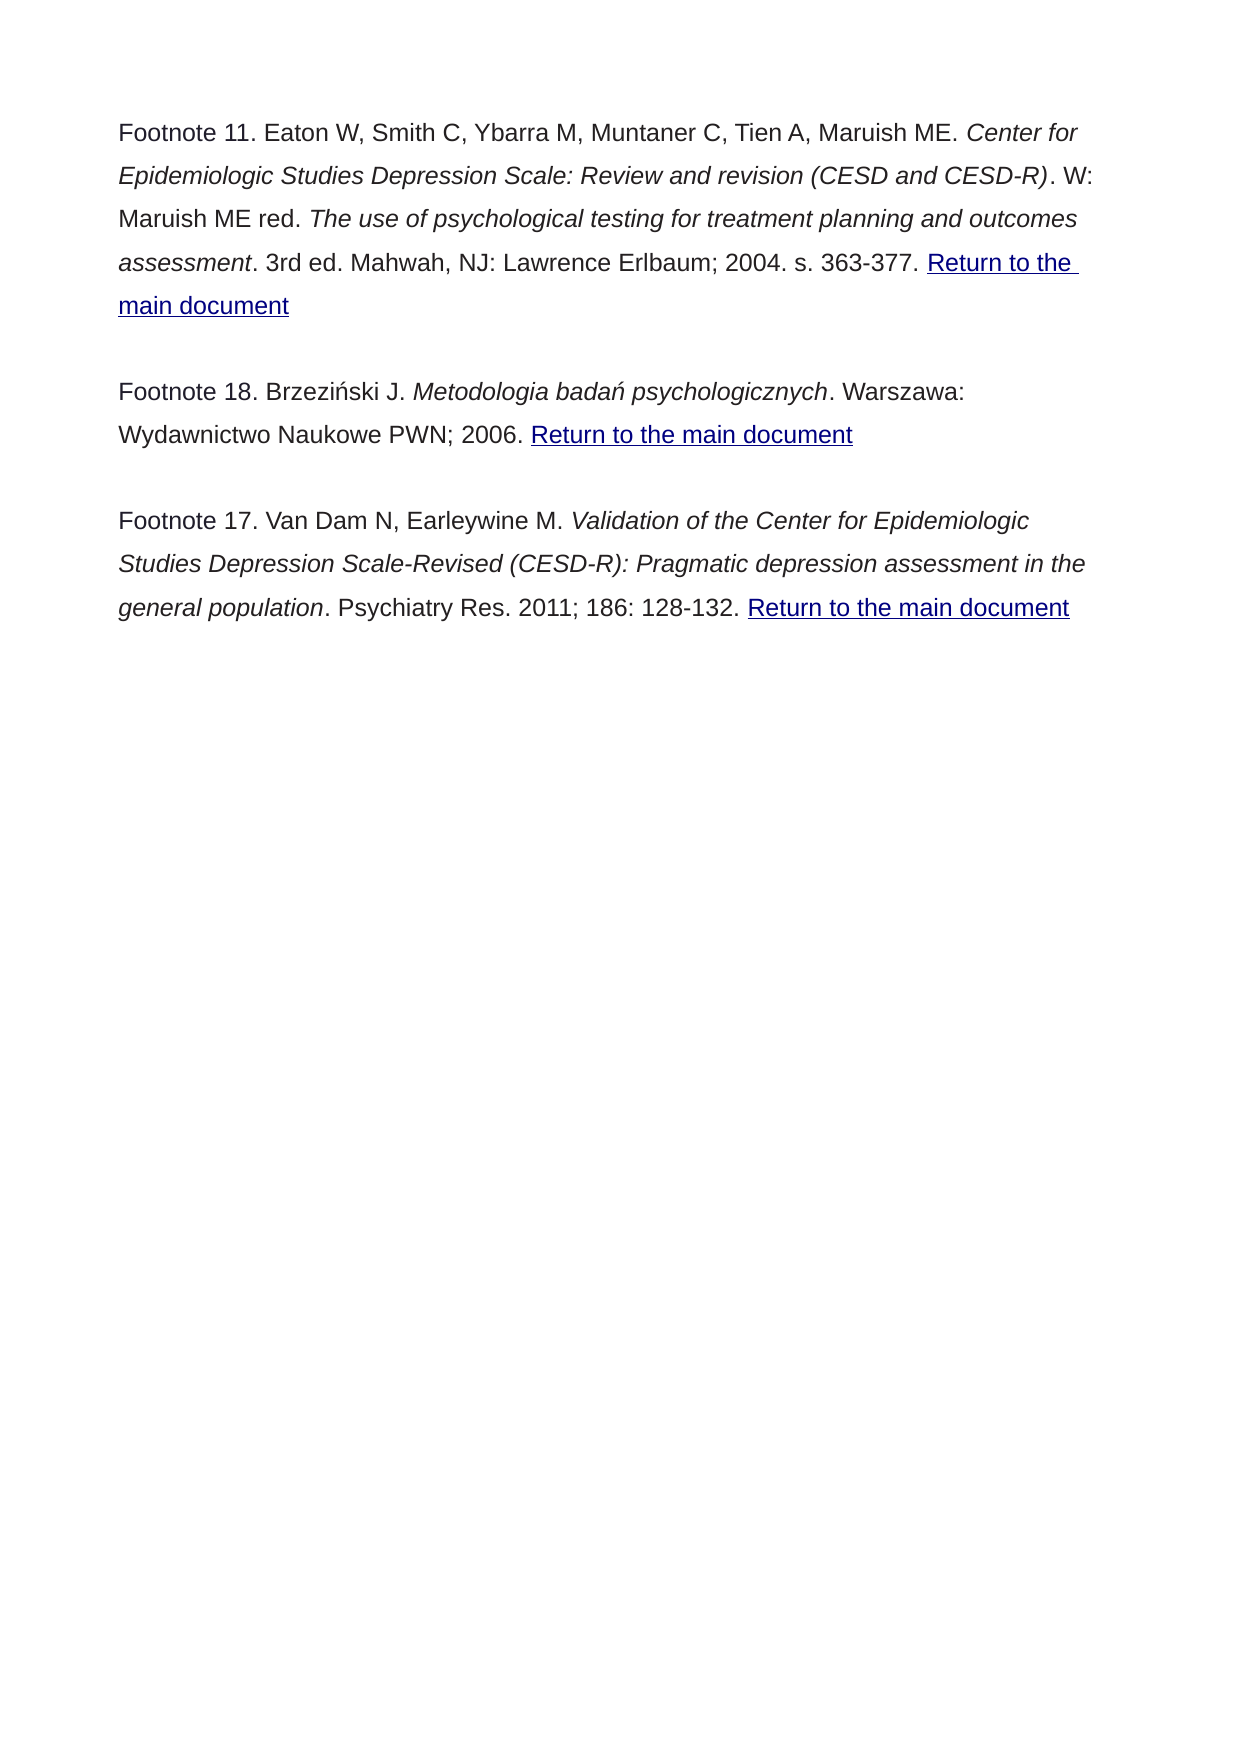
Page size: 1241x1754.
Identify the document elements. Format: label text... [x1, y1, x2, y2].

text Footnote 18. Brzeziński J. Metodologia badań psychologicznych. Warszawa: Wydawnictwo Naukowe PWN; 2006. Return to the main document [118, 377, 1122, 449]
text Footnote 17. Van Dam N, Earleywine M. Validation of the Center for Epidemiologic Studies Depression Scale-Revised (CESD-R): Pragmatic depression assessment in the general population. Psychiatry Res. 2011; 186: 128-132. Return to the main document [118, 506, 1122, 621]
text Footnote 11. Eaton W, Smith C, Ybarra M, Muntaner C, Tien A, Maruish ME. Center for Epidemiologic Studies Depression Scale: Review and revision (CESD and CESD-R). W: Maruish ME red. The use of psychological testing for treatment planning and outcomes assessment. 3rd ed. Mahwah, NJ: Lawrence Erlbaum; 2004. s. 363-377. Return to the main document [118, 118, 1122, 319]
